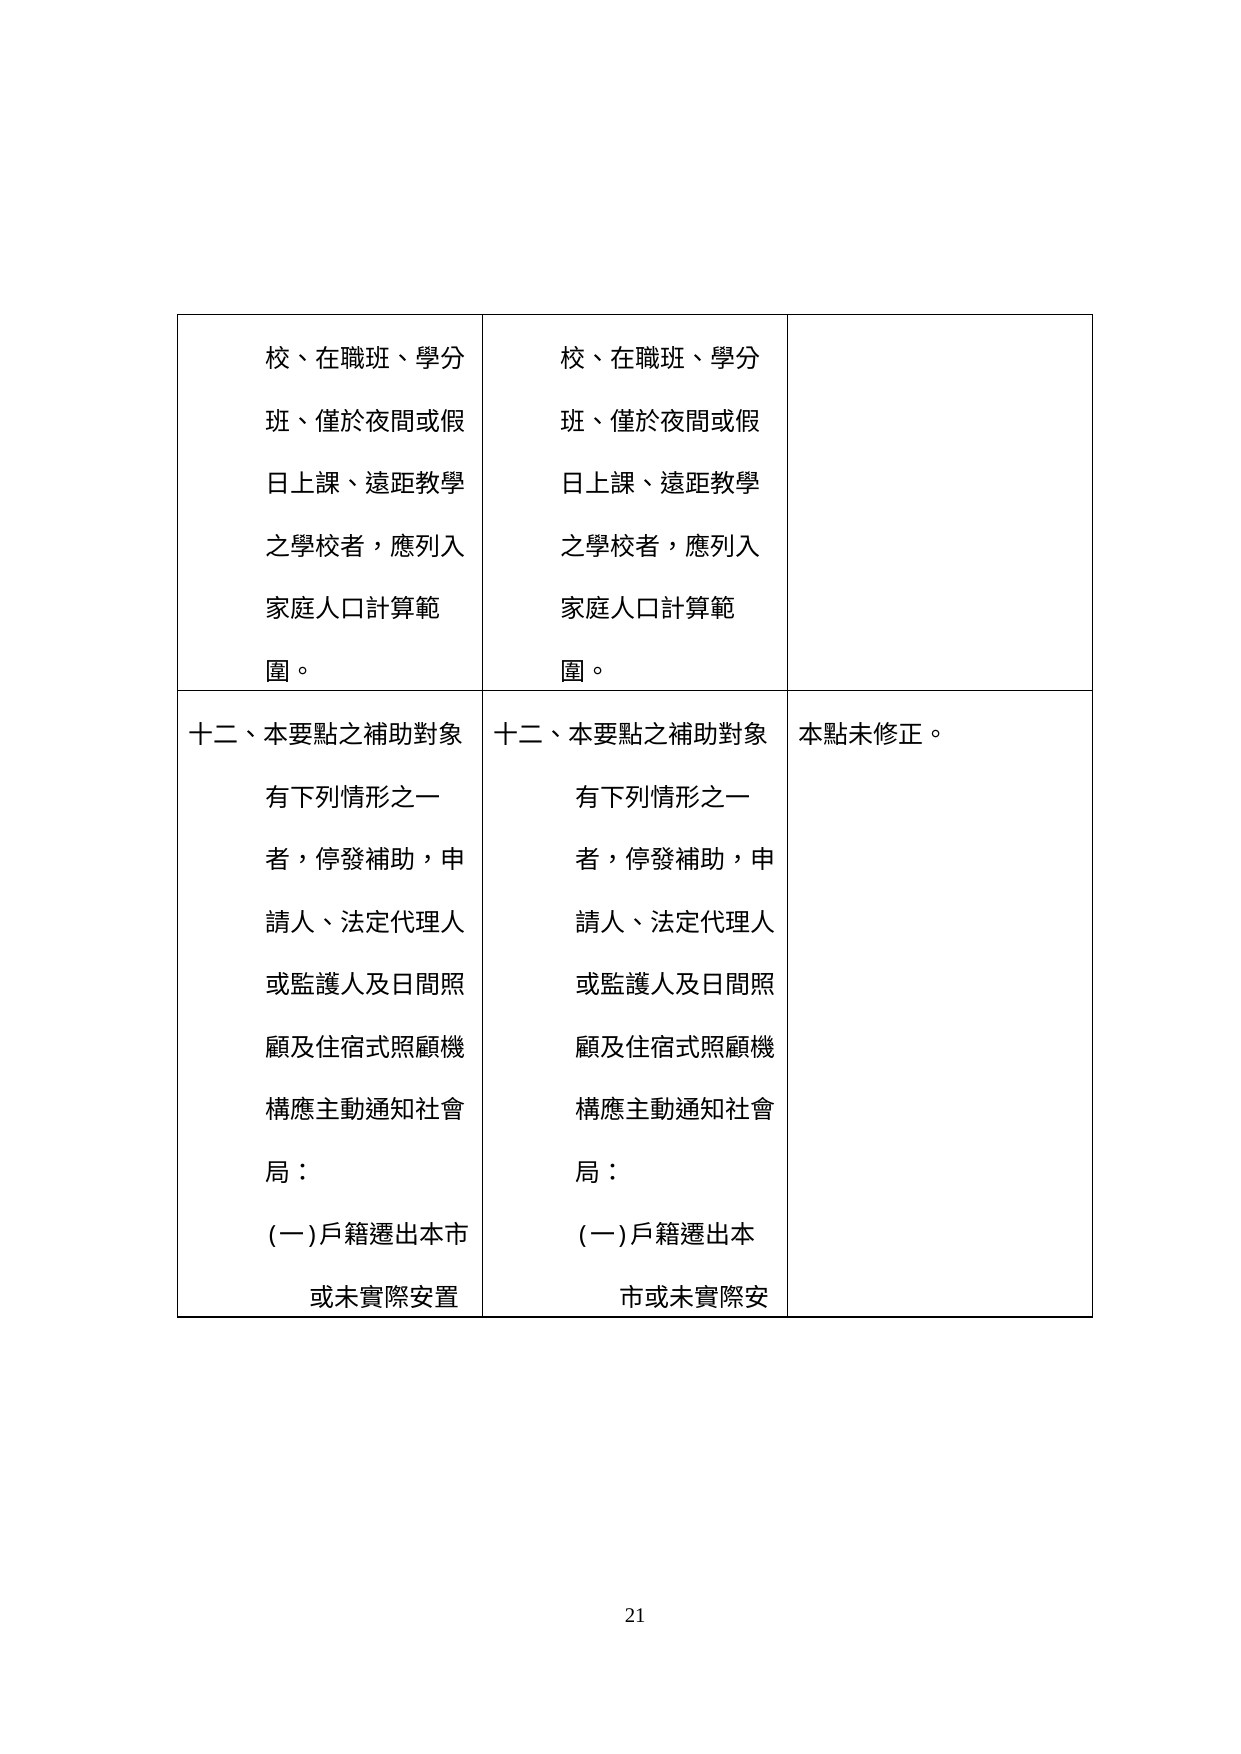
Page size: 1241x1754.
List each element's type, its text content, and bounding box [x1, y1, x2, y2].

table_cell 校、在職班、學分班、僅於夜間或假日上課、遠距教學之學校者，應列入家庭人口計算範圍。 [178, 315, 482, 690]
table_cell 十二、本要點之補助對象有下列情形之一者，停發補助，申請人、法定代理人或監護人及日間照顧及住宿式照顧機構應主動通知社會局： (一)戶籍遷出本市或未實際安 [483, 691, 787, 1316]
table_cell [788, 315, 1092, 690]
table_cell 校、在職班、學分班、僅於夜間或假日上課、遠距教學之學校者，應列入家庭人口計算範圍。 [483, 315, 787, 690]
table_cell 本點未修正。 [788, 691, 1092, 1316]
table_cell 十二、本要點之補助對象有下列情形之一者，停發補助，申請人、法定代理人或監護人及日間照顧及住宿式照顧機構應主動通知社會局： (一)戶籍遷出本市或未實際安置 [178, 691, 482, 1316]
